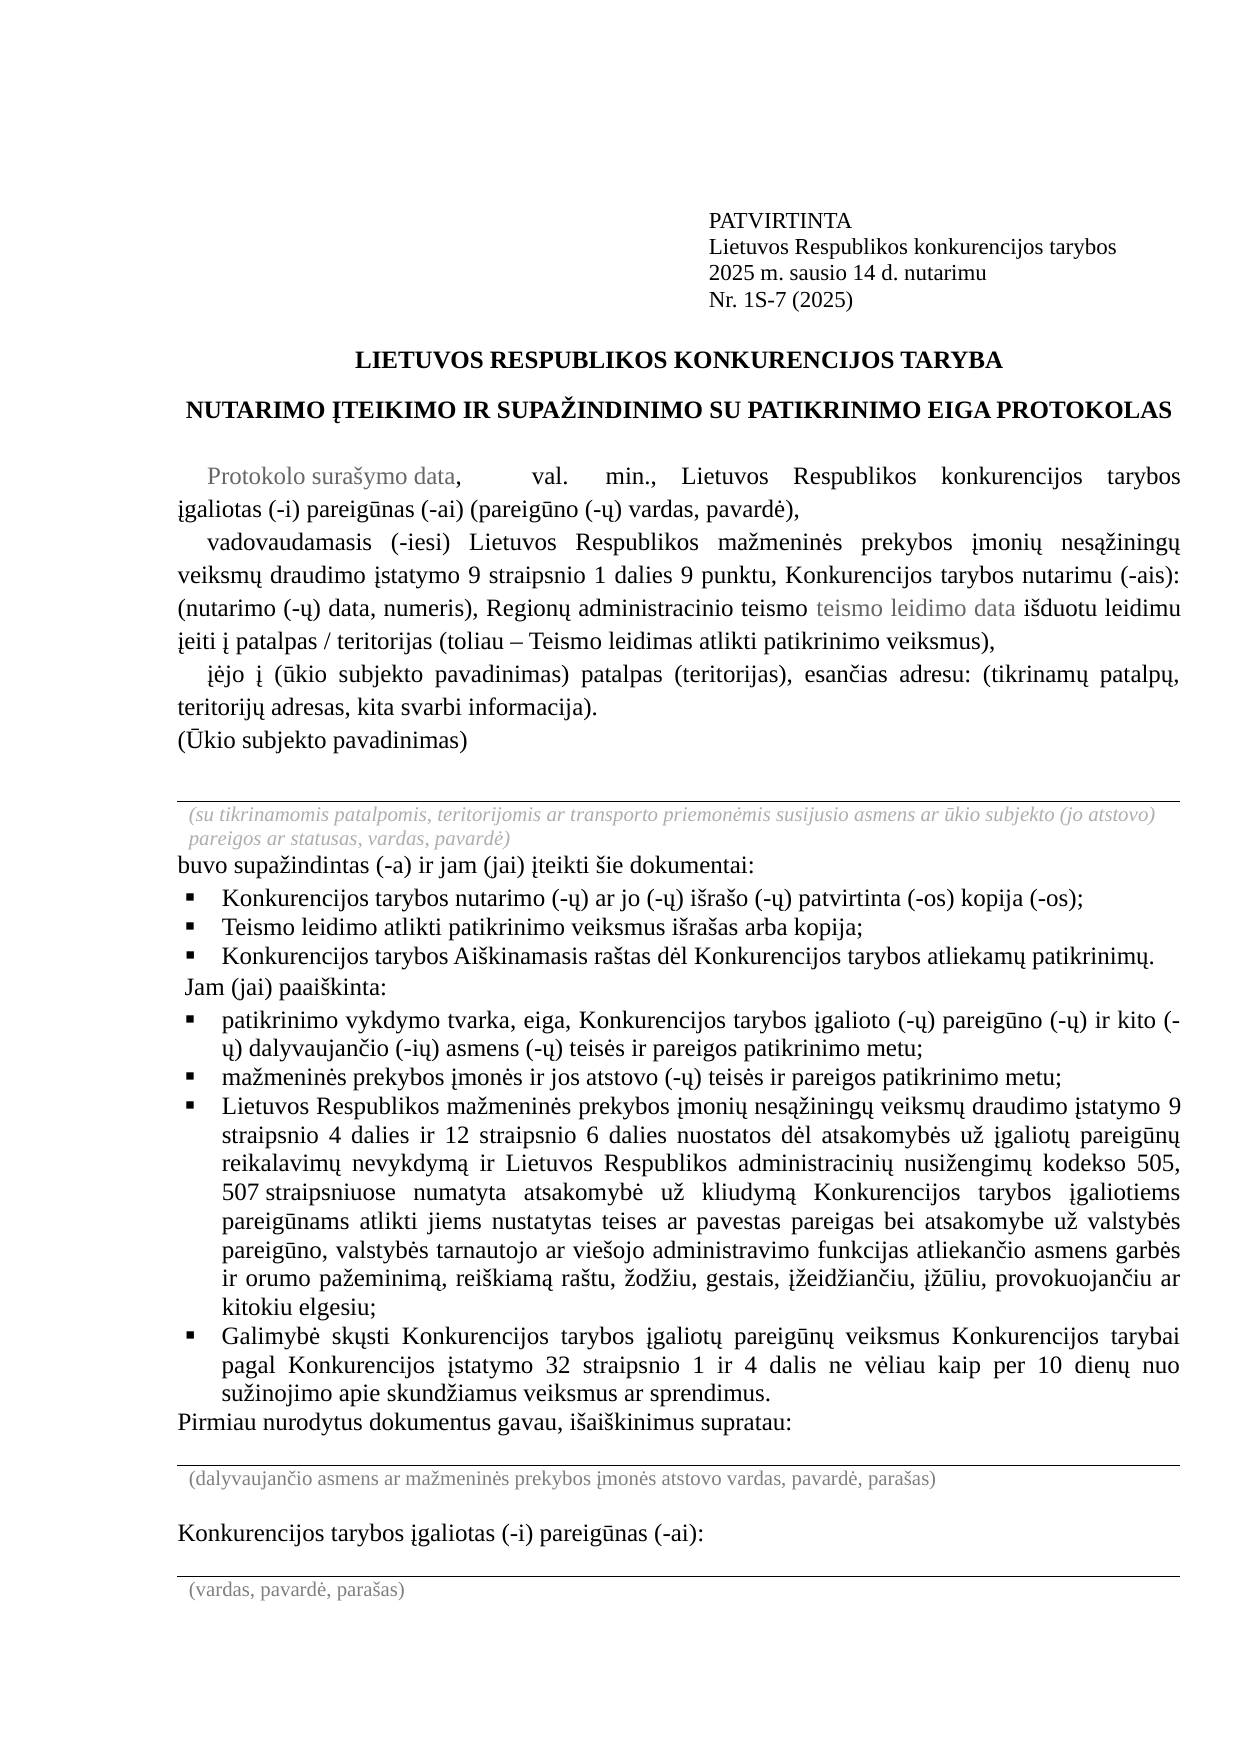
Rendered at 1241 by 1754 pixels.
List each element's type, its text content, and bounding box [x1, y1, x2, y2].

table_cell (dalyvaujančio asmens ar mažmeninės prekybos įmonės atstovo vardas, pavardė, parašas) [177, 1466, 1180, 1518]
text vadovaudamasis (-iesi) Lietuvos Respublikos mažmeninės prekybos įmonių nesąžiningų veiksmų draudimo įstatymo 9 straipsnio 1 dalies 9 punktu, Konkurencijos tarybos nutarimu (-ais): (nutarimo (-ų) data, numeris), Regionų administracinio teismo teismo leidimo data išduotu leidimu įeiti į patalpas / teritorijas (toliau – Teismo leidimas atlikti patikrinimo veiksmus), [177, 527, 1181, 655]
text  Lietuvos Respublikos mažmeninės prekybos įmonių nesąžiningų veiksmų draudimo įstatymo 9 straipsnio 4 dalies ir 12 straipsnio 6 dalies nuostatos dėl atsakomybės už įgaliotų pareigūnų reikalavimų nevykdymą ir Lietuvos Respublikos administracinių nusižengimų kodekso 505, 507 straipsniuose numatyta atsakomybė už kliudymą Konkurencijos tarybos įgaliotiems pareigūnams atlikti jiems nustatytas teises ar pavestas pareigas bei atsakomybe už valstybės pareigūno, valstybės tarnautojo ar viešojo administravimo funkcijas atliekančio asmens garbės ir orumo pažeminimą, reiškiamą raštu, žodžiu, gestais, įžeidžiančiu, įžūliu, provokuojančiu ar kitokiu elgesiu; [184, 1091, 1181, 1321]
table_cell (su tikrinamomis patalpomis, teritorijomis ar transporto priemonėmis susijusio asmens ar ūkio subjekto (jo atstovo) pareigos ar statusas, vardas, pavardė) [177, 802, 1180, 850]
text 2025 m. sausio 14 d. nutarimu [177, 259, 1181, 286]
text įėjo į (ūkio subjekto pavadinimas) patalpas (teritorijas), esančias adresu: (tikrinamų patalpų, teritorijų adresas, kita svarbi informacija). [177, 659, 1181, 721]
text  patikrinimo vykdymo tvarka, eiga, Konkurencijos tarybos įgalioto (-ų) pareigūno (-ų) ir kito (-ų) dalyvaujančio (-ių) asmens (-ų) teisės ir pareigos patikrinimo metu; [184, 1005, 1181, 1062]
table_cell (vardas, pavardė, parašas) [177, 1577, 1180, 1638]
table_header [177, 775, 1180, 801]
text  Konkurencijos tarybos Aiškinamasis raštas dėl Konkurencijos tarybos atliekamų patikrinimų. [184, 941, 1181, 970]
text  Konkurencijos tarybos nutarimo (-ų) ar jo (-ų) išrašo (-ų) patvirtinta (-os) kopija (-os); [184, 883, 1181, 912]
text NUTARIMO ĮTEIKIMO IR SUPAŽINDINIMO SU PATIKRINIMO EIGA PROTOKOLAS [177, 395, 1181, 424]
text LIETUVOS RESPUBLIKOS KONKURENCIJOS TARYBA [177, 345, 1181, 374]
text Pirmiau nurodytus dokumentus gavau, išaiškinimus supratau: [177, 1407, 1181, 1436]
text PATVIRTINTA [177, 207, 1181, 233]
text (Ūkio subjekto pavadinimas) [177, 725, 1181, 754]
text  mažmeninės prekybos įmonės ir jos atstovo (-ų) teisės ir pareigos patikrinimo metu; [184, 1062, 1181, 1091]
text  Teismo leidimo atlikti patikrinimo veiksmus išrašas arba kopija; [184, 912, 1181, 941]
text Konkurencijos tarybos įgaliotas (-i) pareigūnas (-ai): [177, 1518, 1181, 1547]
text Lietuvos Respublikos konkurencijos tarybos [177, 233, 1181, 259]
table_header [177, 1547, 1180, 1576]
text buvo supažindintas (-a) ir jam (jai) įteikti šie dokumentai: [177, 850, 1181, 879]
text Nr. 1S-7 (2025) [177, 286, 1181, 312]
table_header [177, 1436, 1180, 1465]
text  Galimybė skųsti Konkurencijos tarybos įgaliotų pareigūnų veiksmus Konkurencijos tarybai pagal Konkurencijos įstatymo 32 straipsnio 1 ir 4 dalis ne vėliau kaip per 10 dienų nuo sužinojimo apie skundžiamus veiksmus ar sprendimus. [184, 1321, 1181, 1407]
text Protokolo surašymo data, val. min., Lietuvos Respublikos konkurencijos tarybos įgaliotas (-i) pareigūnas (-ai) (pareigūno (-ų) vardas, pavardė), [177, 461, 1181, 523]
text Jam (jai) paaiškinta: [184, 972, 1181, 1000]
